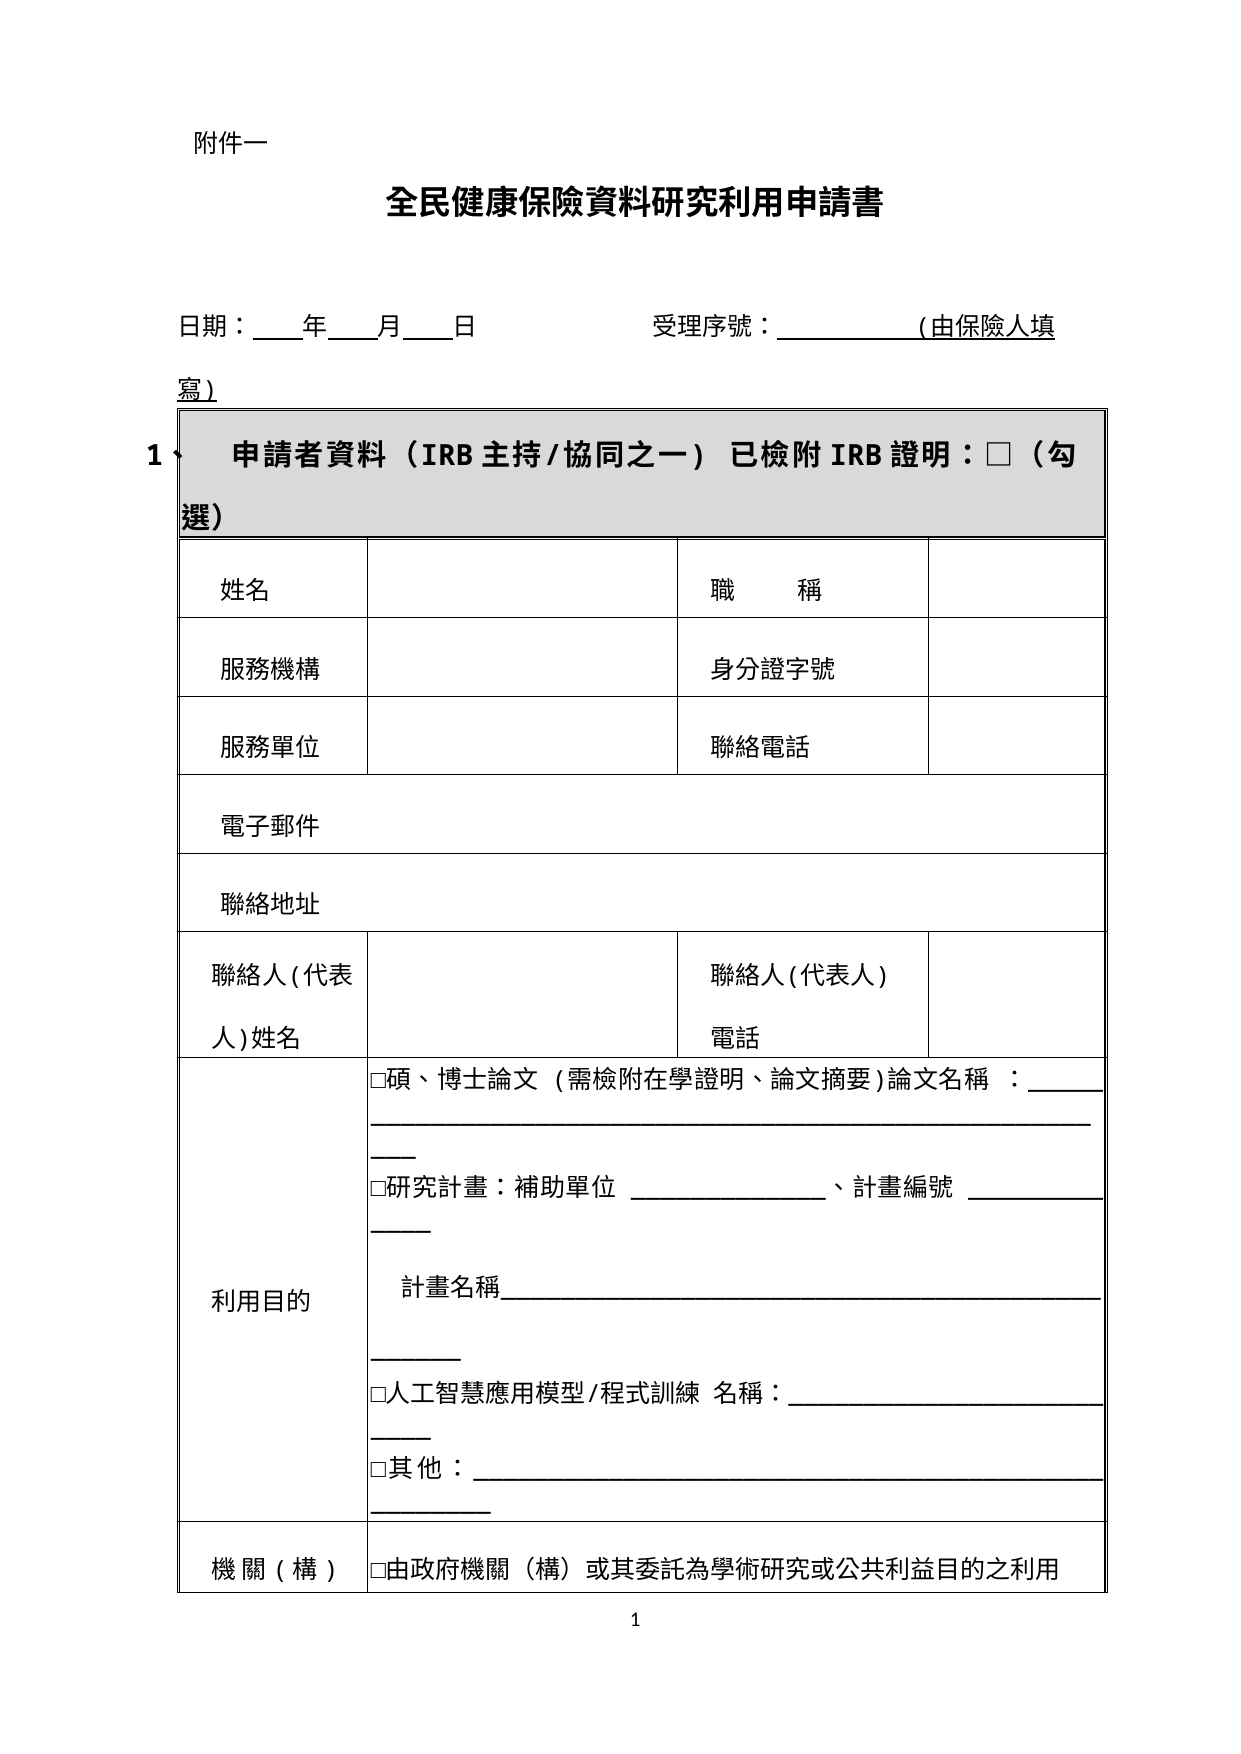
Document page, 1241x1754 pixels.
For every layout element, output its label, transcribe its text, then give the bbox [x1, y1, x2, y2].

table_cell □碩、博士論文 (需檢附在學證明、論文摘要)論文名稱 ：________________________________________________________ □研究計畫：補助單位 _____________、計畫編號 _____________ 計畫名稱______________________________________________ □人工智慧應用模型/程式訓練 名稱：_________________________ □其他：__________________________________________________ [368, 1058, 1104, 1521]
table_cell [929, 618, 1104, 696]
table_cell □由政府機關（構）或其委託為學術研究或公共利益目的之利用 [368, 1522, 1104, 1592]
text 全民健康保險資料研究利用申請書 [177, 158, 1092, 221]
table_cell 機關(構) [180, 1522, 367, 1592]
table_cell 電子郵件 [180, 775, 1104, 853]
table_cell 職 稱 [678, 540, 928, 617]
table_cell 服務機構 [180, 618, 367, 696]
table_cell [368, 540, 677, 617]
table_cell [929, 932, 1104, 1057]
table_cell 聯絡電話 [678, 697, 928, 774]
table_cell [368, 697, 677, 774]
table_cell 聯絡人(代表人) 電話 [678, 932, 928, 1057]
table_cell [929, 697, 1104, 774]
table_cell 聯絡地址 [180, 854, 1104, 931]
text 附件一 [193, 122, 289, 160]
table_header 申請者資料（IRB主持/協同之一) 已檢附IRB證明：□（勾選） [180, 411, 1104, 536]
table_cell [929, 540, 1104, 617]
table_cell 身分證字號 [678, 618, 928, 696]
table_cell 聯絡人(代表人)姓名 [180, 932, 367, 1057]
table_cell 利用目的 [180, 1058, 367, 1521]
text 日期： 年 月 日 受理序號： (由保險人填寫) [177, 283, 1092, 408]
table_cell [368, 932, 677, 1057]
text [178, 115, 304, 167]
table_cell 姓名 [180, 540, 367, 617]
table_cell 服務單位 [180, 697, 367, 774]
table_cell [368, 618, 677, 696]
